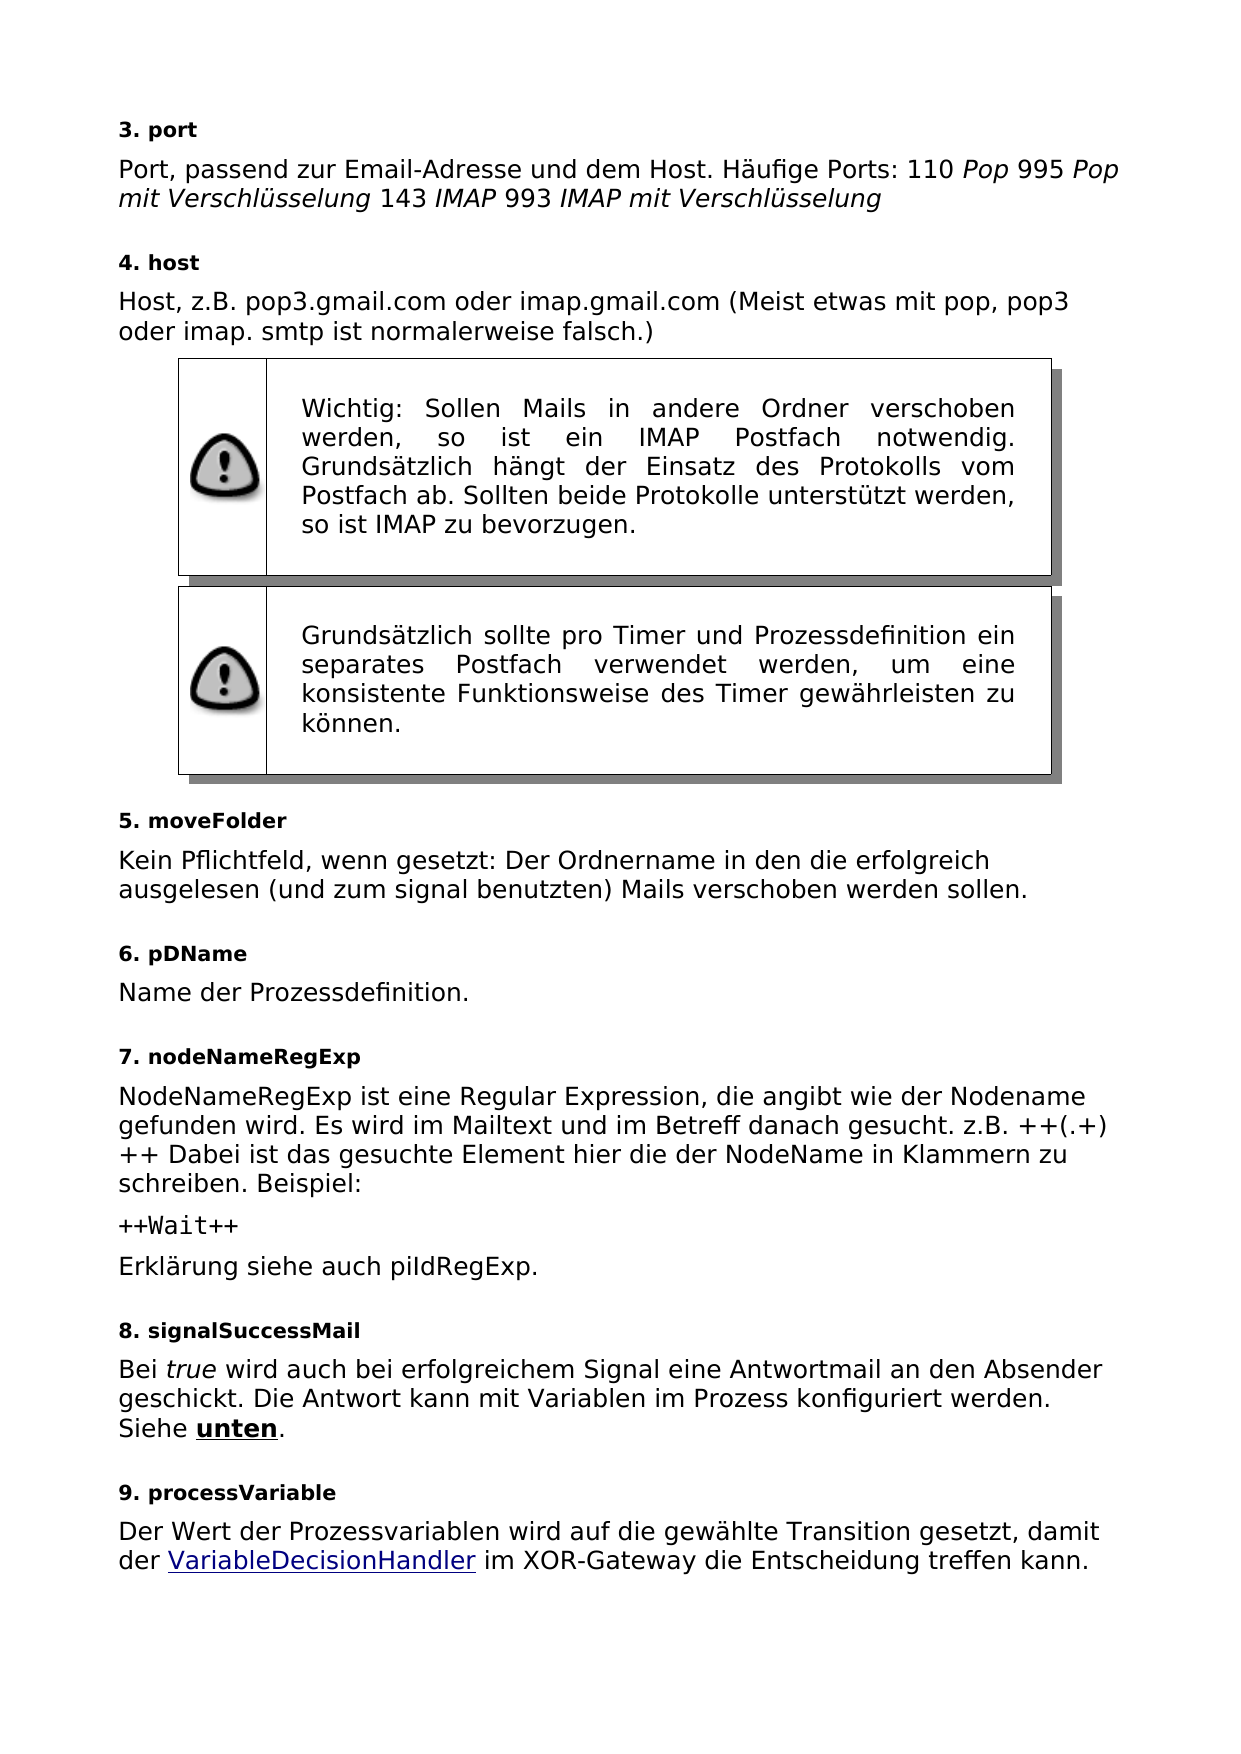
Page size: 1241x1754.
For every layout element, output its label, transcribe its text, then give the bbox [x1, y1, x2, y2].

subtitle 8. signalSuccessMail [118, 1319, 1122, 1343]
subtitle 5. moveFolder [118, 809, 1122, 833]
subtitle 9. processVariable [118, 1481, 1122, 1505]
subtitle 4. host [118, 251, 1122, 275]
subtitle 7. nodeNameRegExp [118, 1045, 1122, 1069]
picture [190, 642, 266, 718]
text Bei true wird auch bei erfolgreichem Signal eine Antwortmail an den Absender geschickt. Die Antwort kann mit Variablen im Prozess konfiguriert werden. Siehe unten. [118, 1356, 1122, 1443]
subtitle 6. pDName [118, 942, 1122, 966]
table_header Wichtig: Sollen Mails in andere Ordner verschoben werden, so ist ein IMAP Postfach notwendig. Grundsätzlich hängt der Einsatz des Protokolls vom Postfach ab. Sollten beide Protokolle unterstützt werden, so ist IMAP zu bevorzugen. [267, 359, 1051, 575]
text Der Wert der Prozessvariablen wird auf die gewählte Transition gesetzt, damit der VariableDecisionHandler im XOR-Gateway die Entscheidung treffen kann. [118, 1517, 1122, 1576]
subtitle 3. port [118, 118, 1122, 142]
text NodeNameRegExp ist eine Regular Expression, die angibt wie der Nodename gefunden wird. Es wird im Mailtext und im Betreff danach gesucht. z.B. ++(.+)++ Dabei ist das gesuchte Element hier die der NodeName in Klammern zu schreiben. Beispiel: [118, 1082, 1122, 1199]
text Port, passend zur Email-Adresse und dem Host. Häufige Ports: 110 Pop 995 Pop mit Verschlüsselung 143 IMAP 993 IMAP mit Verschlüsselung [118, 155, 1122, 213]
table_header [179, 359, 266, 575]
text Host, z.B. pop3.gmail.com oder imap.gmail.com (Meist etwas mit pop, pop3 oder imap. smtp ist normalerweise falsch.) [118, 287, 1122, 346]
text Kein Pflichtfeld, wenn gesetzt: Der Ordnername in den die erfolgreich ausgelesen (und zum signal benutzten) Mails verschoben werden sollen. [118, 846, 1122, 904]
table_header [179, 587, 266, 773]
picture [190, 429, 266, 505]
text Name der Prozessdefinition. [118, 978, 1122, 1008]
text ++Wait++ [118, 1211, 1122, 1240]
table_header Grundsätzlich sollte pro Timer und Prozessdefinition ein separates Postfach verwendet werden, um eine konsistente Funktionsweise des Timer gewährleisten zu können. [267, 587, 1051, 773]
text Erklärung siehe auch piIdRegExp. [118, 1252, 1122, 1281]
